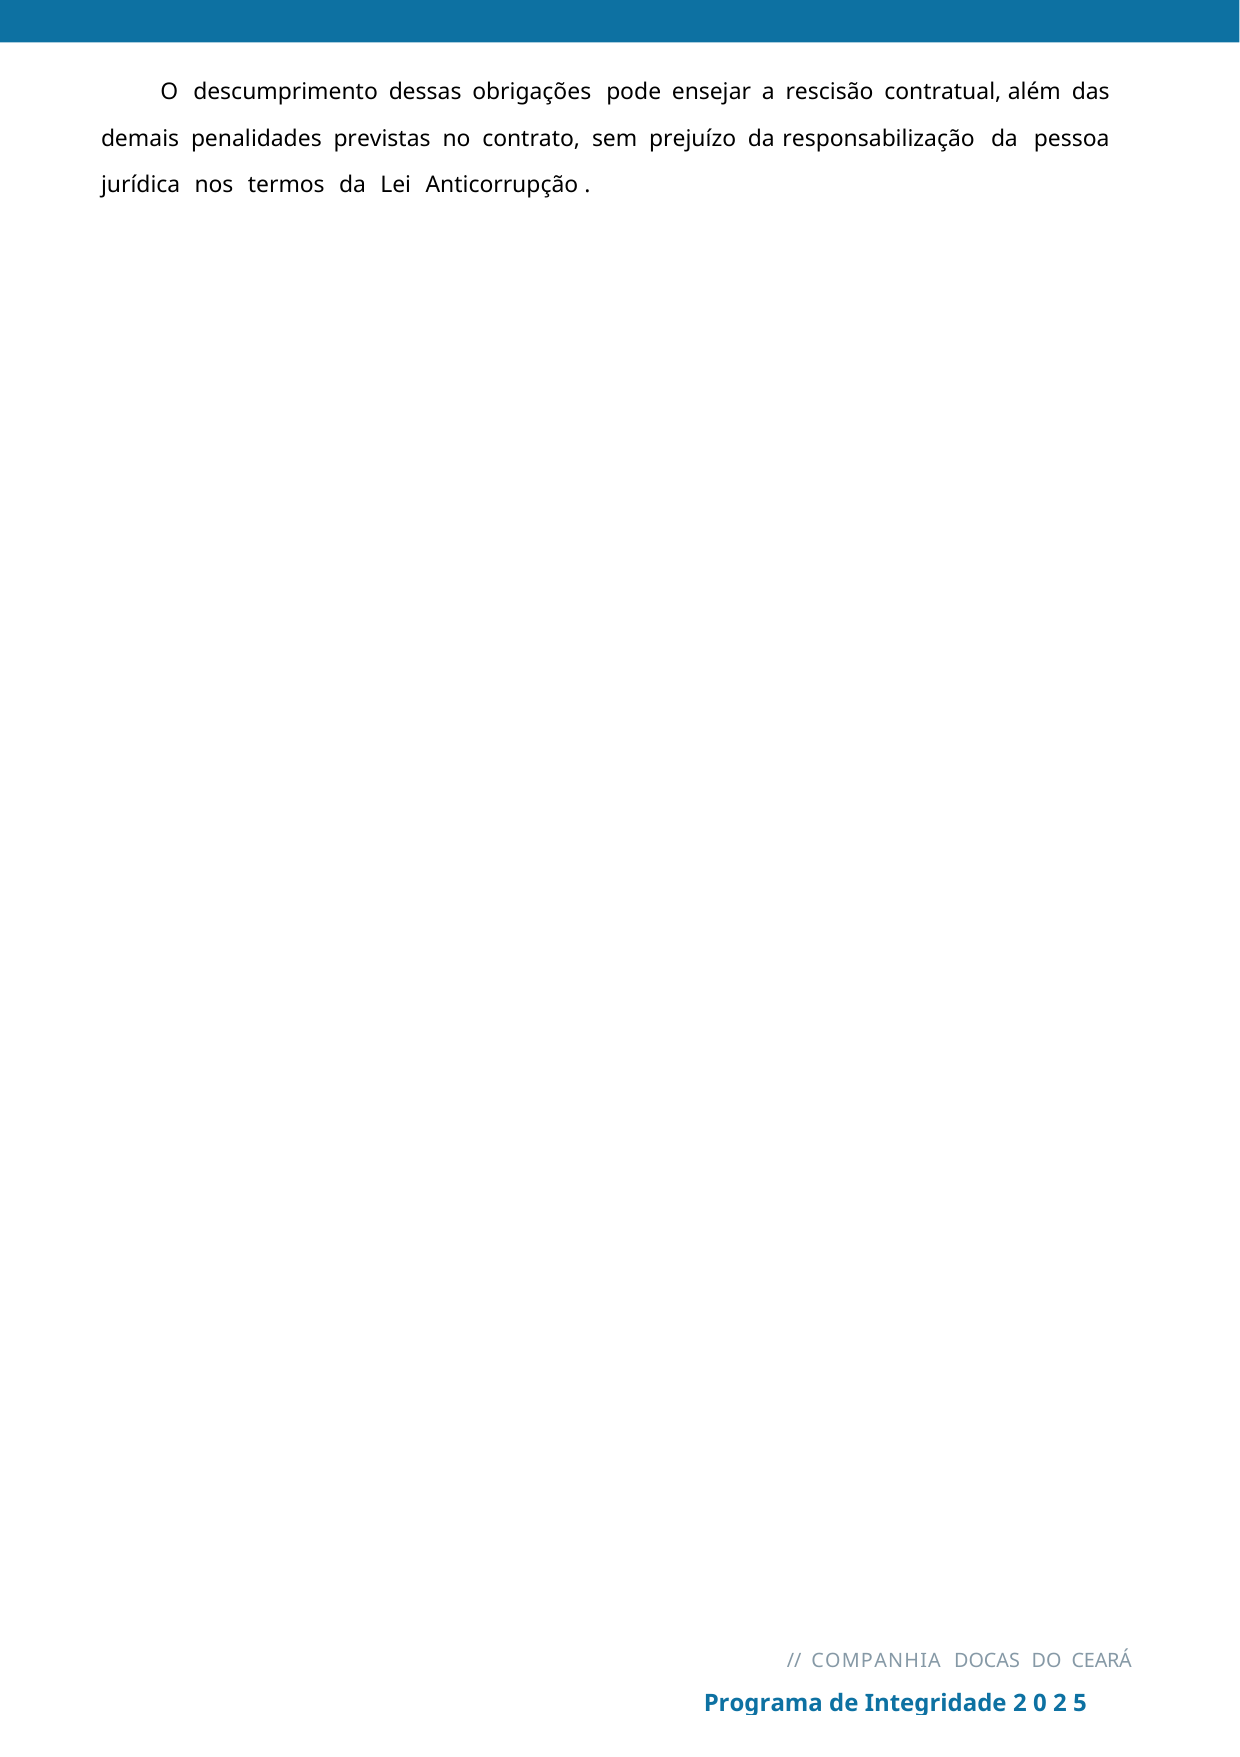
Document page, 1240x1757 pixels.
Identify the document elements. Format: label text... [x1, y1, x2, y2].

text O descumprimento dessas obrigações pode ensejar a rescisão contratual, além das demais penalidades previstas no contrato, sem prejuízo da responsabilização da pessoa jurídica nos termos da Lei Anticorrupção . [101, 75, 1109, 199]
